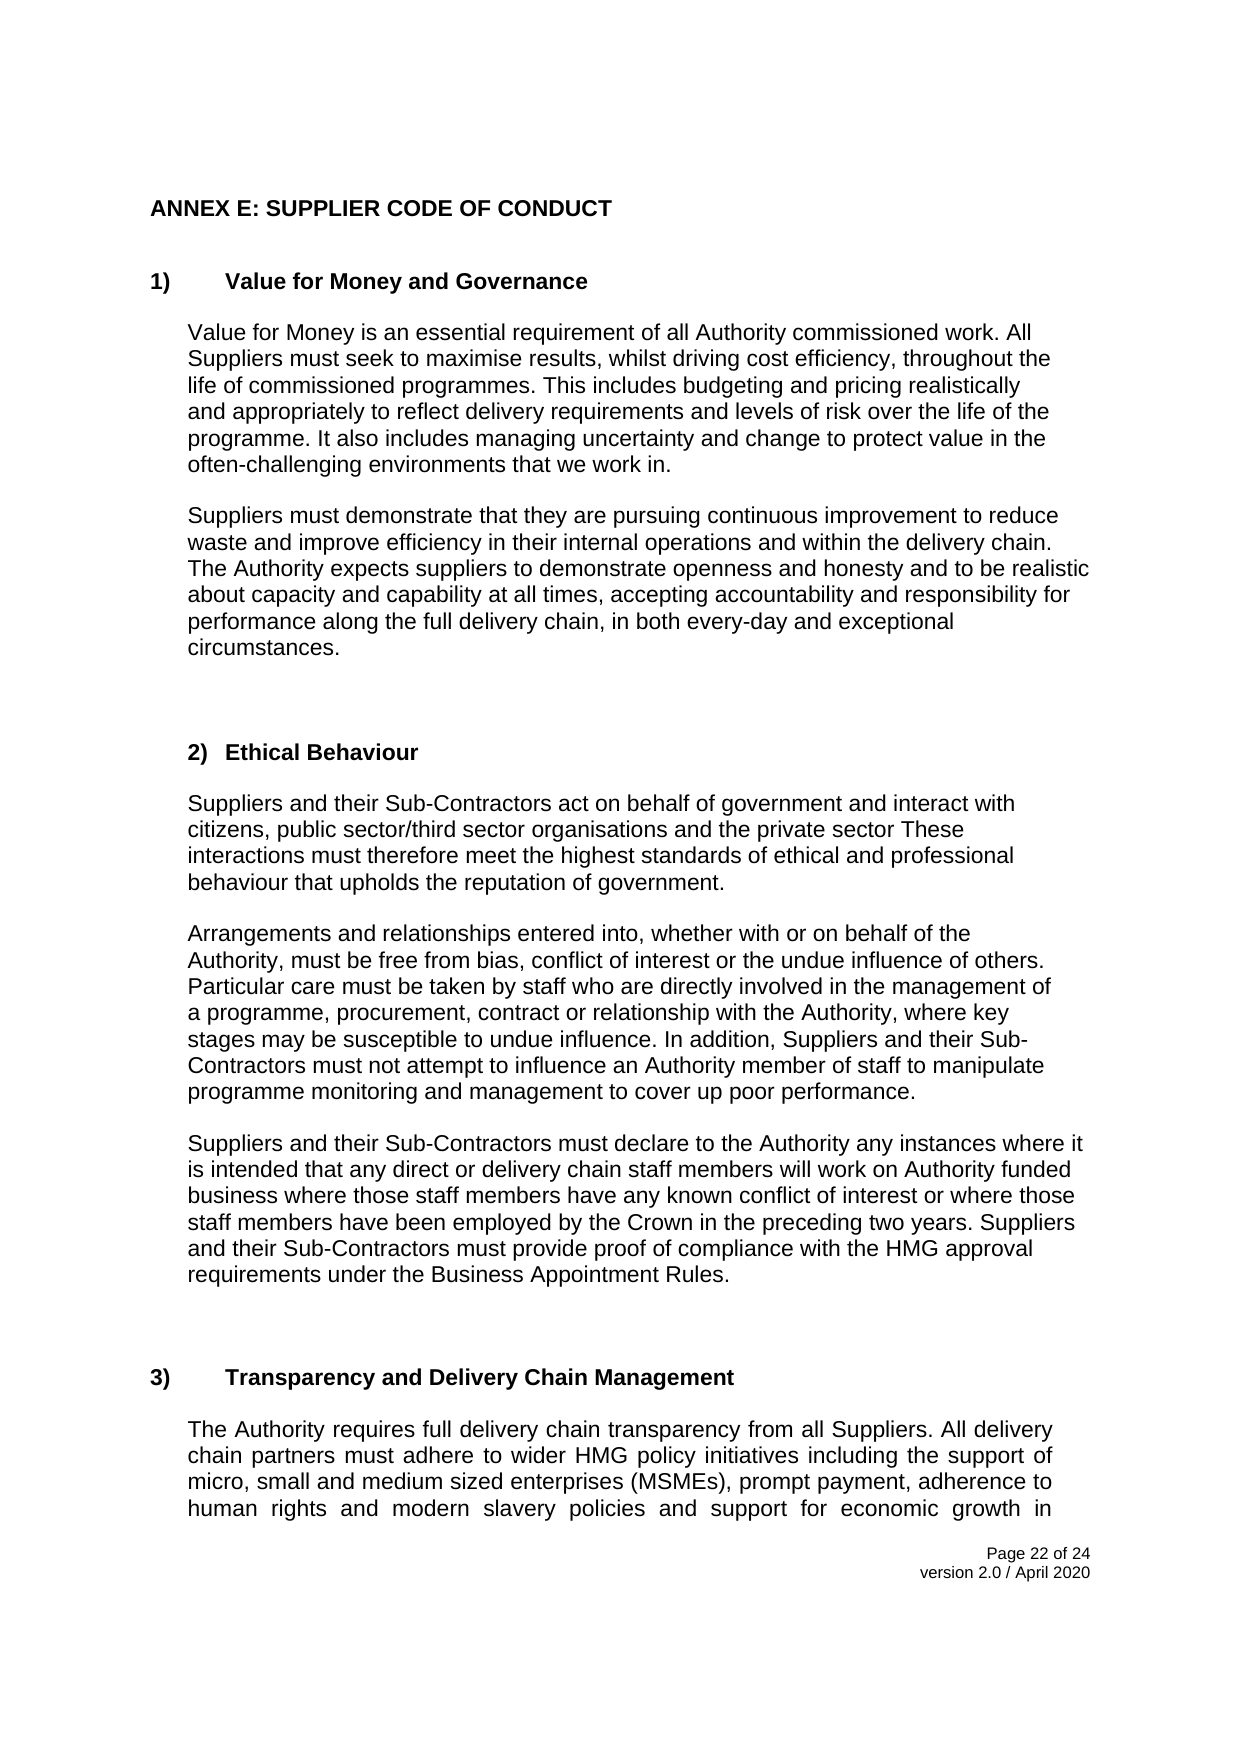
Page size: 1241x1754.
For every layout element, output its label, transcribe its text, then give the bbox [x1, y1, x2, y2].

text Arrangements and relationships entered into, whether with or on behalf of the Authority, must be free from bias, conflict of interest or the undue influence of others. Particular care must be taken by staff who are directly involved in the management of a programme, procurement, contract or relationship with the Authority, where key stages may be susceptible to undue influence. In addition, Suppliers and their Sub-Contractors must not attempt to influence an Authority member of staff to manipulate programme monitoring and management to cover up poor performance. [187, 920, 1065, 1105]
text The Authority requires full delivery chain transparency from all Suppliers. All delivery chain partners must adhere to wider HMG policy initiatives including the support of micro, small and medium sized enterprises (MSMEs), prompt payment, adherence to human rights and modern slavery policies and support for economic growth in [187, 1416, 1053, 1521]
text Value for Money is an essential requirement of all Authority commissioned work. All Suppliers must seek to maximise results, whilst driving cost efficiency, throughout the life of commissioned programmes. This includes budgeting and pricing realistically and appropriately to reflect delivery requirements and levels of risk over the life of the programme. It also includes managing uncertainty and change to protect value in the often-challenging environments that we work in. [187, 319, 1060, 477]
text Suppliers and their Sub-Contractors must declare to the Authority any instances where it is intended that any direct or delivery chain staff members will work on Authority funded business where those staff members have any known conflict of interest or where those staff members have been employed by the Crown in the preceding two years. Suppliers and their Sub-Contractors must provide proof of compliance with the HMG approval requirements under the Business Appointment Rules. [187, 1130, 1090, 1288]
text Suppliers and their Sub-Contractors act on behalf of government and interact with citizens, public sector/third sector organisations and the private sector These interactions must therefore meet the highest standards of ethical and professional behaviour that upholds the reputation of government. [187, 790, 1065, 895]
list Ethical Behaviour [187, 738, 1090, 765]
list Value for Money and Governance [150, 268, 1065, 294]
text ANNEX E: SUPPLIER CODE OF CONDUCT [150, 195, 1090, 221]
text Suppliers must demonstrate that they are pursuing continuous improvement to reduce waste and improve efficiency in their internal operations and within the delivery chain. The Authority expects suppliers to demonstrate openness and honesty and to be realistic about capacity and capability at all times, accepting accountability and responsibility for performance along the full delivery chain, in both every-day and exceptional circumstances. [187, 502, 1090, 660]
list Transparency and Delivery Chain Management [150, 1364, 1053, 1391]
